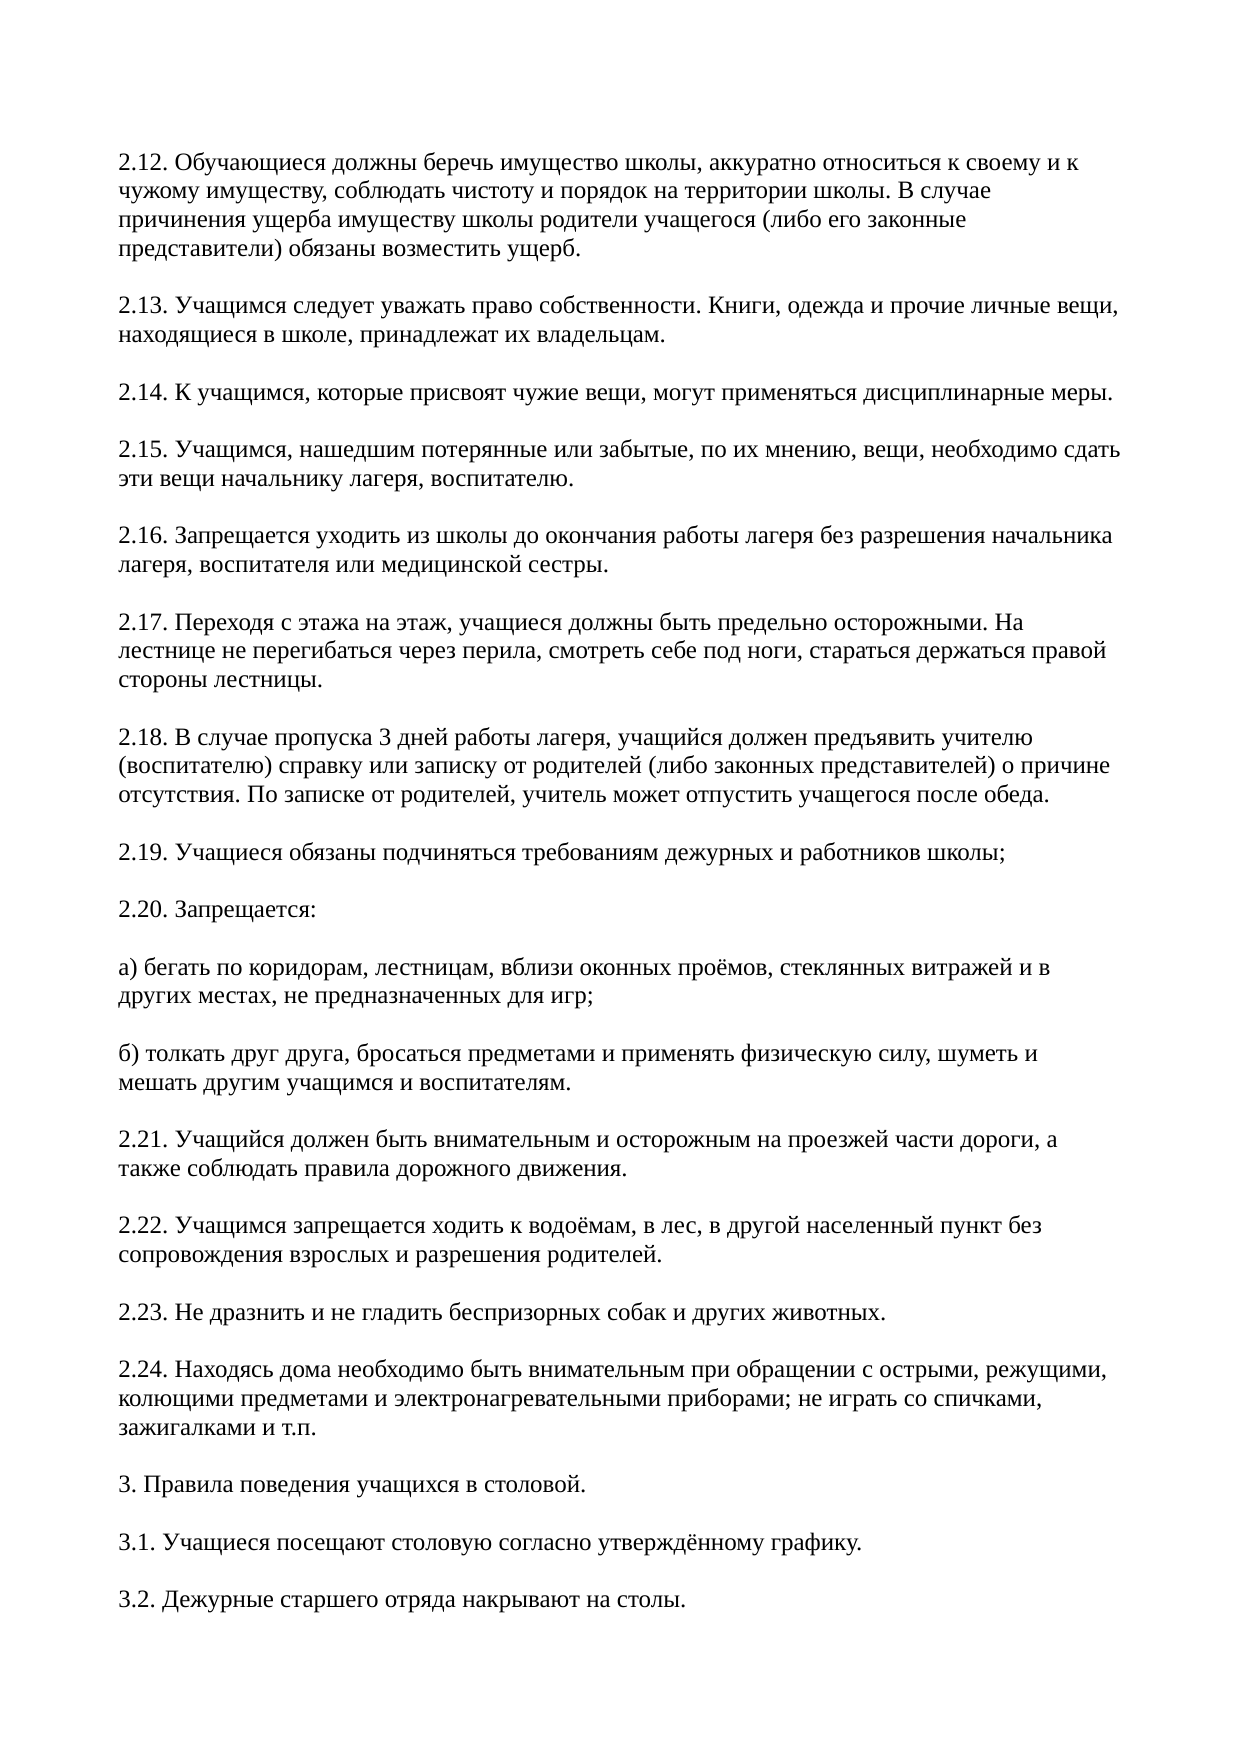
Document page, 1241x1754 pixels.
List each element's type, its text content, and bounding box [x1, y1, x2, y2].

text 2.22. Учащимся запрещается ходить к водоёмам, в лес, в другой населенный пункт без сопровождения взрослых и разрешения родителей. [118, 1211, 1122, 1268]
text 2.20. Запрещается: [118, 894, 1122, 923]
text 2.12. Обучающиеся должны беречь имущество школы, аккуратно относиться к своему и к чужому имуществу, соблюдать чистоту и порядок на территории школы. В случае причинения ущерба имуществу школы родители учащегося (либо его законные представители) обязаны возместить ущерб. [118, 147, 1122, 262]
text 2.18. В случае пропуска 3 дней работы лагеря, учащийся должен предъявить учителю (воспитателю) справку или записку от родителей (либо законных представителей) о причине отсутствия. По записке от родителей, учитель может отпустить учащегося после обеда. [118, 722, 1122, 808]
text 2.19. Учащиеся обязаны подчиняться требованиям дежурных и работников школы; [118, 837, 1122, 866]
text 2.24. Находясь дома необходимо быть внимательным при обращении с острыми, режущими, колющими предметами и электронагревательными приборами; не играть со спичками, зажигалками и т.п. [118, 1354, 1122, 1441]
text а) бегать по коридорам, лестницам, вблизи оконных проёмов, стеклянных витражей и в других местах, не предназначенных для игр; [118, 952, 1122, 1009]
text 2.14. К учащимся, которые присвоят чужие вещи, могут применяться дисциплинарные меры. [118, 377, 1122, 406]
text 2.23. Не дразнить и не гладить беспризорных собак и других животных. [118, 1297, 1122, 1326]
text б) толкать друг друга, бросаться предметами и применять физическую силу, шуметь и мешать другим учащимся и воспитателям. [118, 1038, 1122, 1096]
text 2.13. Учащимся следует уважать право собственности. Книги, одежда и прочие личные вещи, находящиеся в школе, принадлежат их владельцам. [118, 291, 1122, 348]
text 2.21. Учащийся должен быть внимательным и осторожным на проезжей части дороги, а также соблюдать правила дорожного движения. [118, 1124, 1122, 1182]
text 2.17. Переходя с этажа на этаж, учащиеся должны быть предельно осторожными. На лестнице не перегибаться через перила, смотреть себе под ноги, стараться держаться правой стороны лестницы. [118, 607, 1122, 693]
text 3.1. Учащиеся посещают столовую согласно утверждённому графику. [118, 1527, 1122, 1556]
text 2.15. Учащимся, нашедшим потерянные или забытые, по их мнению, вещи, необходимо сдать эти вещи начальнику лагеря, воспитателю. [118, 434, 1122, 492]
text 3.2. Дежурные старшего отряда накрывают на столы. [118, 1584, 1122, 1613]
text 2.16. Запрещается уходить из школы до окончания работы лагеря без разрешения начальника лагеря, воспитателя или медицинской сестры. [118, 521, 1122, 578]
text 3. Правила поведения учащихся в столовой. [118, 1469, 1122, 1498]
